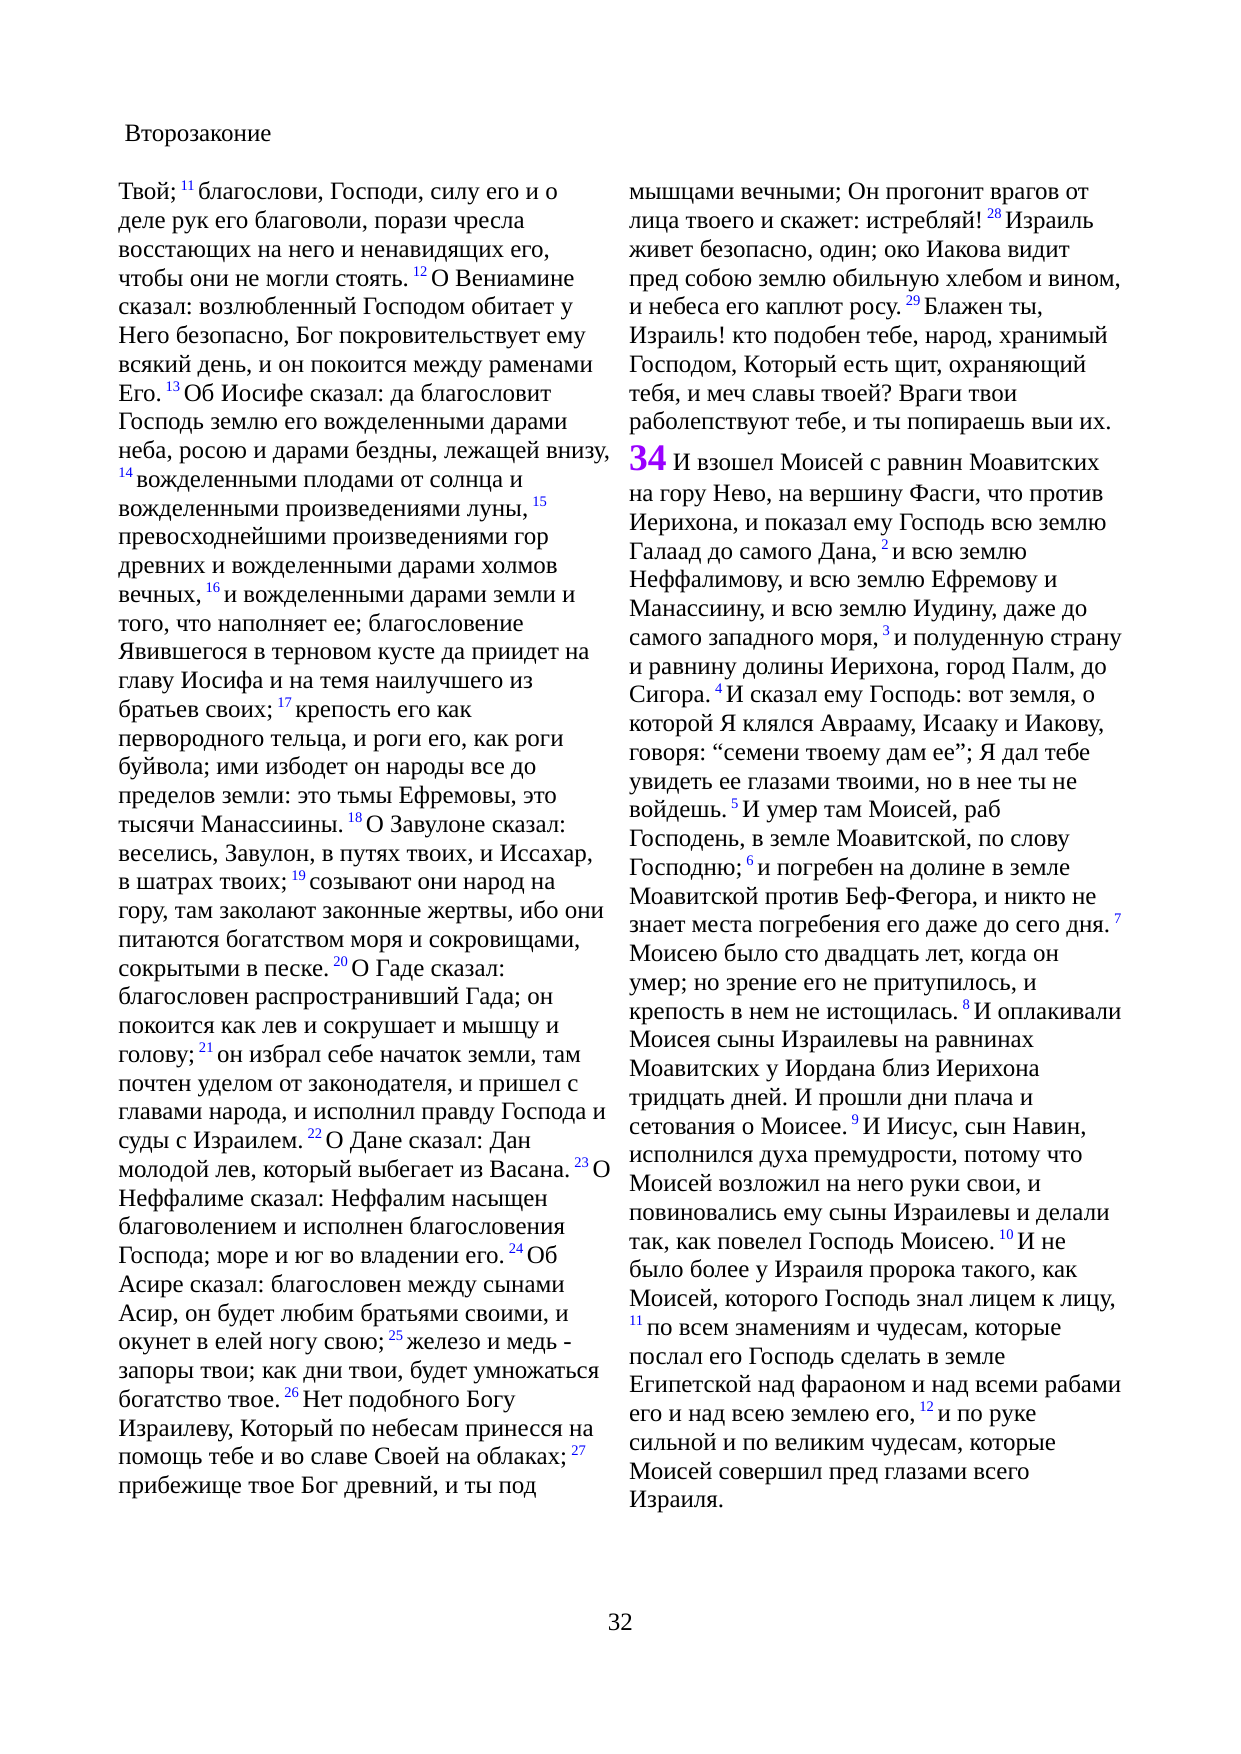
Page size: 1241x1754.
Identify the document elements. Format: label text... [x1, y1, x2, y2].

text 34 И взошел Моисей с равнин Моавитских на гору Нево, на вершину Фасги, что против Иерихона, и показал ему Господь всю землю Галаад до самого Дана, 2 и всю землю Неффалимову, и всю землю Ефремову и Манассиину, и всю землю Иудину, даже до самого западного моря, 3 и полуденную страну и равнину долины Иерихона, город Палм, до Сигора. 4 И сказал ему Господь: вот земля, о которой Я клялся Аврааму, Исааку и Иакову, говоря: “семени твоему дам ее”; Я дал тебе увидеть ее глазами твоими, но в нее ты не войдешь. 5 И умер там Моисей, раб Господень, в земле Моавитской, по слову Господню; 6 и погребен на долине в земле Моавитской против Беф-Фегора, и никто не знает места погребения его даже до сего дня. 7 Моисею было сто двадцать лет, когда он умер; но зрение его не притупилось, и крепость в нем не истощилась. 8 И оплакивали Моисея сыны Израилевы на равнинах Моавитских у Иордана близ Иерихона тридцать дней. И прошли дни плача и сетования о Моисее. 9 И Иисус, сын Навин, исполнился духа премудрости, потому что Моисей возложил на него руки свои, и повиновались ему сыны Израилевы и делали так, как повелел Господь Моисею. 10 И не было более у Израиля пророка такого, как Моисей, которого Господь знал лицем к лицу, 11 по всем знамениям и чудесам, которые послал его Господь сделать в земле Египетской над фараоном и над всеми рабами его и над всею землею его, 12 и по руке сильной и по великим чудесам, которые Моисей совершил пред глазами всего Израиля. [629, 435, 1122, 1513]
text Твой; 11 благослови, Господи, силу его и о деле рук его благоволи, порази чресла восстающих на него и ненавидящих его, чтобы они не могли стоять. 12 О Вениамине сказал: возлюбленный Господом обитает у Него безопасно, Бог покровительствует ему всякий день, и он покоится между раменами Его. 13 Об Иосифе сказал: да благословит Господь землю его вожделенными дарами неба, росою и дарами бездны, лежащей внизу, 14 вожделенными плодами от солнца и вожделенными произведениями луны, 15 превосходнейшими произведениями гор древних и вожделенными дарами холмов вечных, 16 и вожделенными дарами земли и того, что наполняет ее; благословение Явившегося в терновом кусте да приидет на главу Иосифа и на темя наилучшего из братьев своих; 17 крепость его как первородного тельца, и роги его, как роги буйвола; ими избодет он народы все до пределов земли: это тьмы Ефремовы, это тысячи Манассиины. 18 О Завулоне сказал: веселись, Завулон, в путях твоих, и Иссахар, в шатрах твоих; 19 созывают они народ на гору, там заколают законные жертвы, ибо они питаются богатством моря и сокровищами, сокрытыми в песке. 20 О Гаде сказал: благословен распространивший Гада; он покоится как лев и сокрушает и мышцу и голову; 21 он избрал себе начаток земли, там почтен уделом от законодателя, и пришел с главами народа, и исполнил правду Господа и суды с Израилем. 22 О Дане сказал: Дан молодой лев, который выбегает из Васана. 23 О Неффалиме сказал: Неффалим насыщен благоволением и исполнен благословения Господа; море и юг во владении его. 24 Об Асире сказал: благословен между сынами Асир, он будет любим братьями своими, и окунет в елей ногу свою; 25 железо и медь - запоры твои; как дни твои, будет умножаться богатство твое. 26 Нет подобного Богу Израилеву, Который по небесам принесся на помощь тебе и во славе Своей на облаках; 27 прибежище твое Бог древний, и ты под [118, 176, 611, 1499]
text мышцами вечными; Он прогонит врагов от лица твоего и скажет: истребляй! 28 Израиль живет безопасно, один; око Иакова видит пред собою землю обильную хлебом и вином, и небеса его каплют росу. 29 Блажен ты, Израиль! кто подобен тебе, народ, хранимый Господом, Который есть щит, охраняющий тебя, и меч славы твоей? Враги твои раболепствуют тебе, и ты попираешь выи их. [629, 176, 1122, 435]
